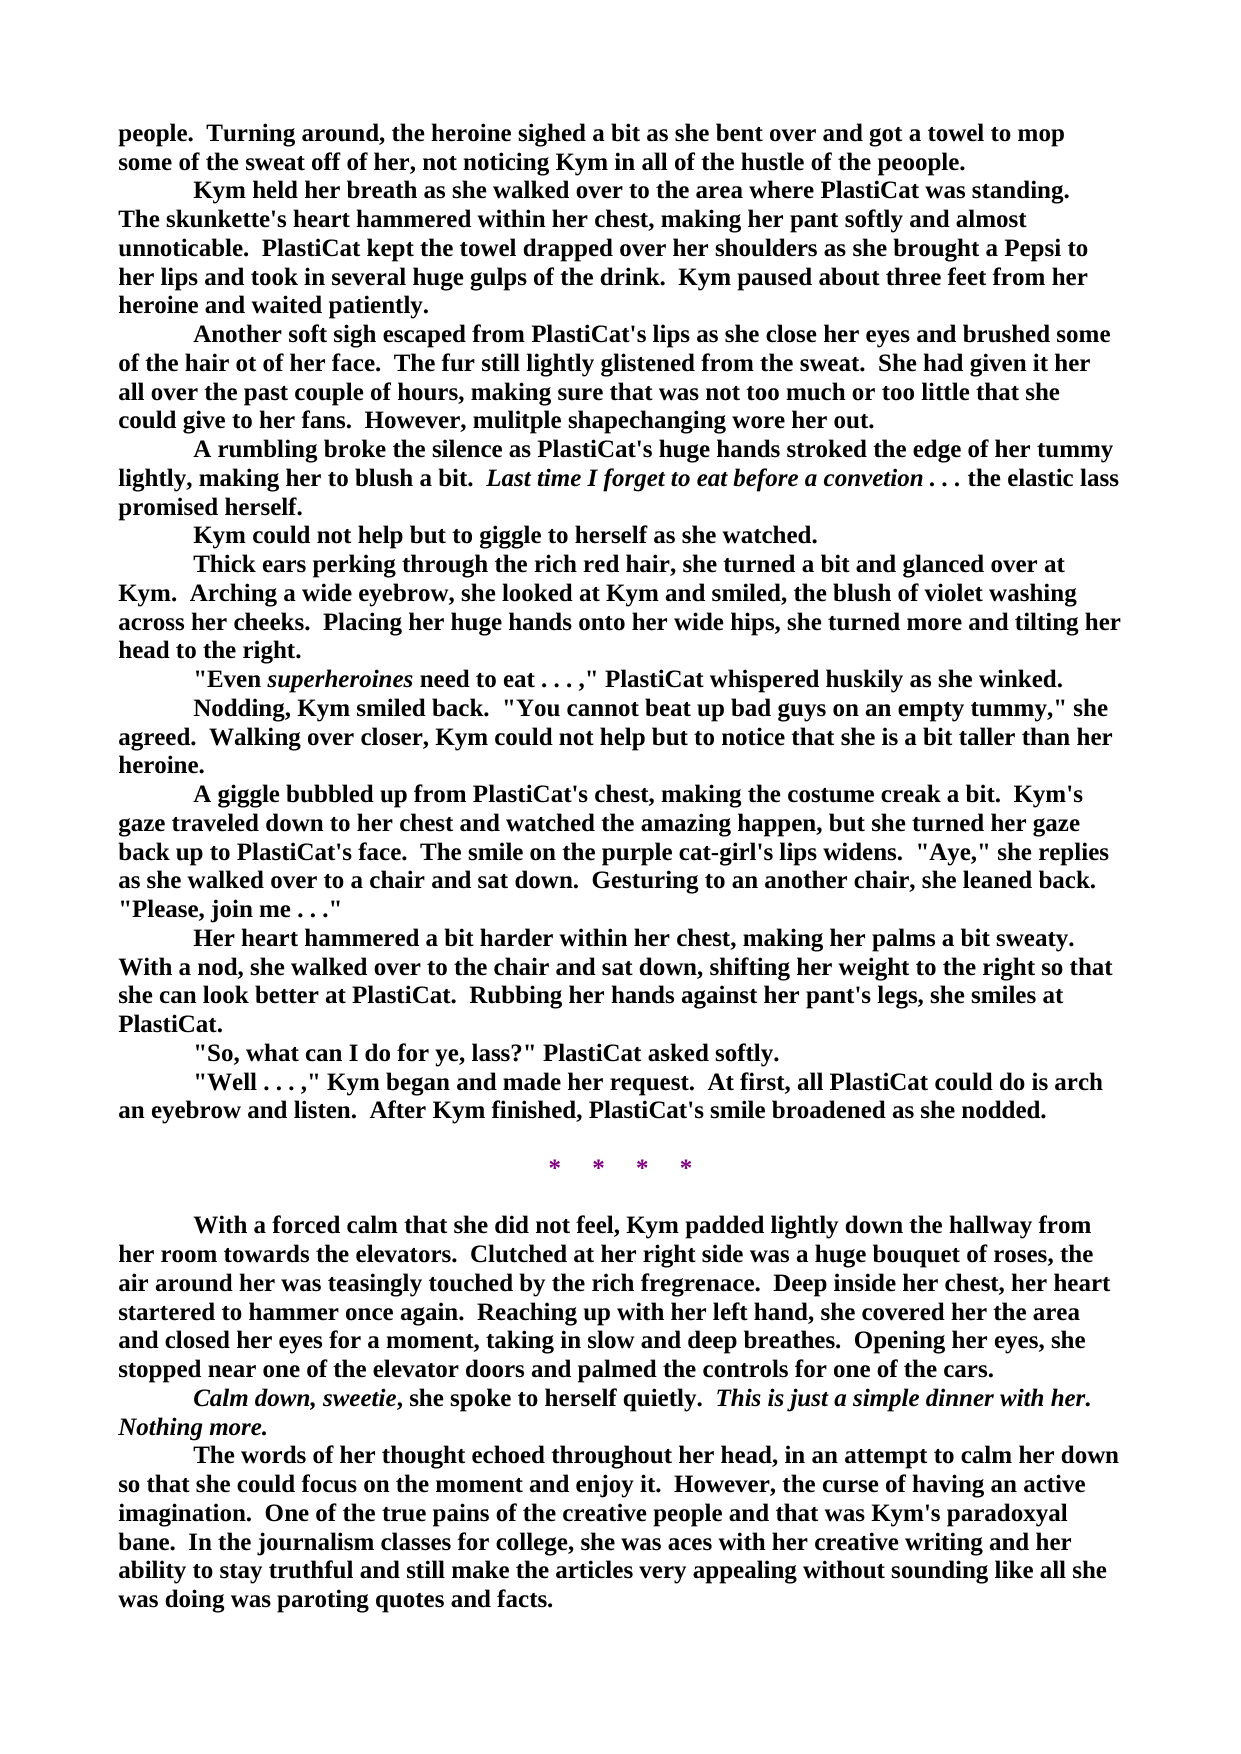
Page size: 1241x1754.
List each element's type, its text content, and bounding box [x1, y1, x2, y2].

text With a forced calm that she did not feel, Kym padded lightly down the hallway from her room towards the elevators. Clutched at her right side was a huge bouquet of roses, the air around her was teasingly touched by the rich fregrenace. Deep inside her chest, her heart startered to hammer once again. Reaching up with her left hand, she covered her the area and closed her eyes for a moment, taking in slow and deep breathes. Opening her eyes, she stopped near one of the elevator doors and palmed the controls for one of the cars. [118, 1211, 1122, 1383]
text Thick ears perking through the rich red hair, she turned a bit and glanced over at Kym. Arching a wide eyebrow, she looked at Kym and smiled, the blush of violet washing across her cheeks. Placing her huge hands onto her wide hips, she turned more and tilting her head to the right. [118, 549, 1122, 664]
text Her heart hammered a bit harder within her chest, making her palms a bit sweaty. With a nod, she walked over to the chair and sat down, shifting her weight to the right so that she can look better at PlastiCat. Rubbing her hands against her pant's legs, she smiles at PlastiCat. [118, 923, 1122, 1038]
text * * * * [118, 1153, 1122, 1182]
text A giggle bubbled up from PlastiCat's chest, making the costume creak a bit. Kym's gaze traveled down to her chest and watched the amazing happen, but she turned her gaze back up to PlastiCat's face. The smile on the purple cat-girl's lips widens. "Aye," she replies as she walked over to a chair and sat down. Gesturing to an another chair, she leaned back. "Please, join me . . ." [118, 779, 1122, 923]
text Kym held her breath as she walked over to the area where PlastiCat was standing. The skunkette's heart hammered within her chest, making her pant softly and almost unnoticable. PlastiCat kept the towel drapped over her shoulders as she brought a Pepsi to her lips and took in several huge gulps of the drink. Kym paused about three feet from her heroine and waited patiently. [118, 176, 1122, 319]
text The words of her thought echoed throughout her head, in an attempt to calm her down so that she could focus on the moment and enjoy it. However, the curse of having an active imagination. One of the true pains of the creative people and that was Kym's paradoxyal bane. In the journalism classes for college, she was aces with her creative writing and her ability to stay truthful and still make the articles very appealing without sounding like all she was doing was paroting quotes and facts. [118, 1441, 1122, 1613]
text "Well . . . ," Kym began and made her request. At first, all PlastiCat could do is arch an eyebrow and listen. After Kym finished, PlastiCat's smile broadened as she nodded. [118, 1067, 1122, 1124]
text "So, what can I do for ye, lass?" PlastiCat asked softly. [118, 1038, 1122, 1067]
text A rumbling broke the silence as PlastiCat's huge hands stroked the edge of her tummy lightly, making her to blush a bit. Last time I forget to eat before a convetion . . . the elastic lass promised herself. [118, 434, 1122, 521]
text "Even superheroines need to eat . . . ," PlastiCat whispered huskily as she winked. [118, 664, 1122, 693]
text Another soft sigh escaped from PlastiCat's lips as she close her eyes and brushed some of the hair ot of her face. The fur still lightly glistened from the sweat. She had given it her all over the past couple of hours, making sure that was not too much or too little that she could give to her fans. However, mulitple shapechanging wore her out. [118, 319, 1122, 434]
text people. Turning around, the heroine sighed a bit as she bent over and got a towel to mop some of the sweat off of her, not noticing Kym in all of the hustle of the peoople. [118, 118, 1122, 176]
text Nodding, Kym smiled back. "You cannot beat up bad guys on an empty tummy," she agreed. Walking over closer, Kym could not help but to notice that she is a bit taller than her heroine. [118, 693, 1122, 779]
text Calm down, sweetie, she spoke to herself quietly. This is just a simple dinner with her. Nothing more. [118, 1383, 1122, 1441]
text Kym could not help but to giggle to herself as she watched. [118, 521, 1122, 549]
